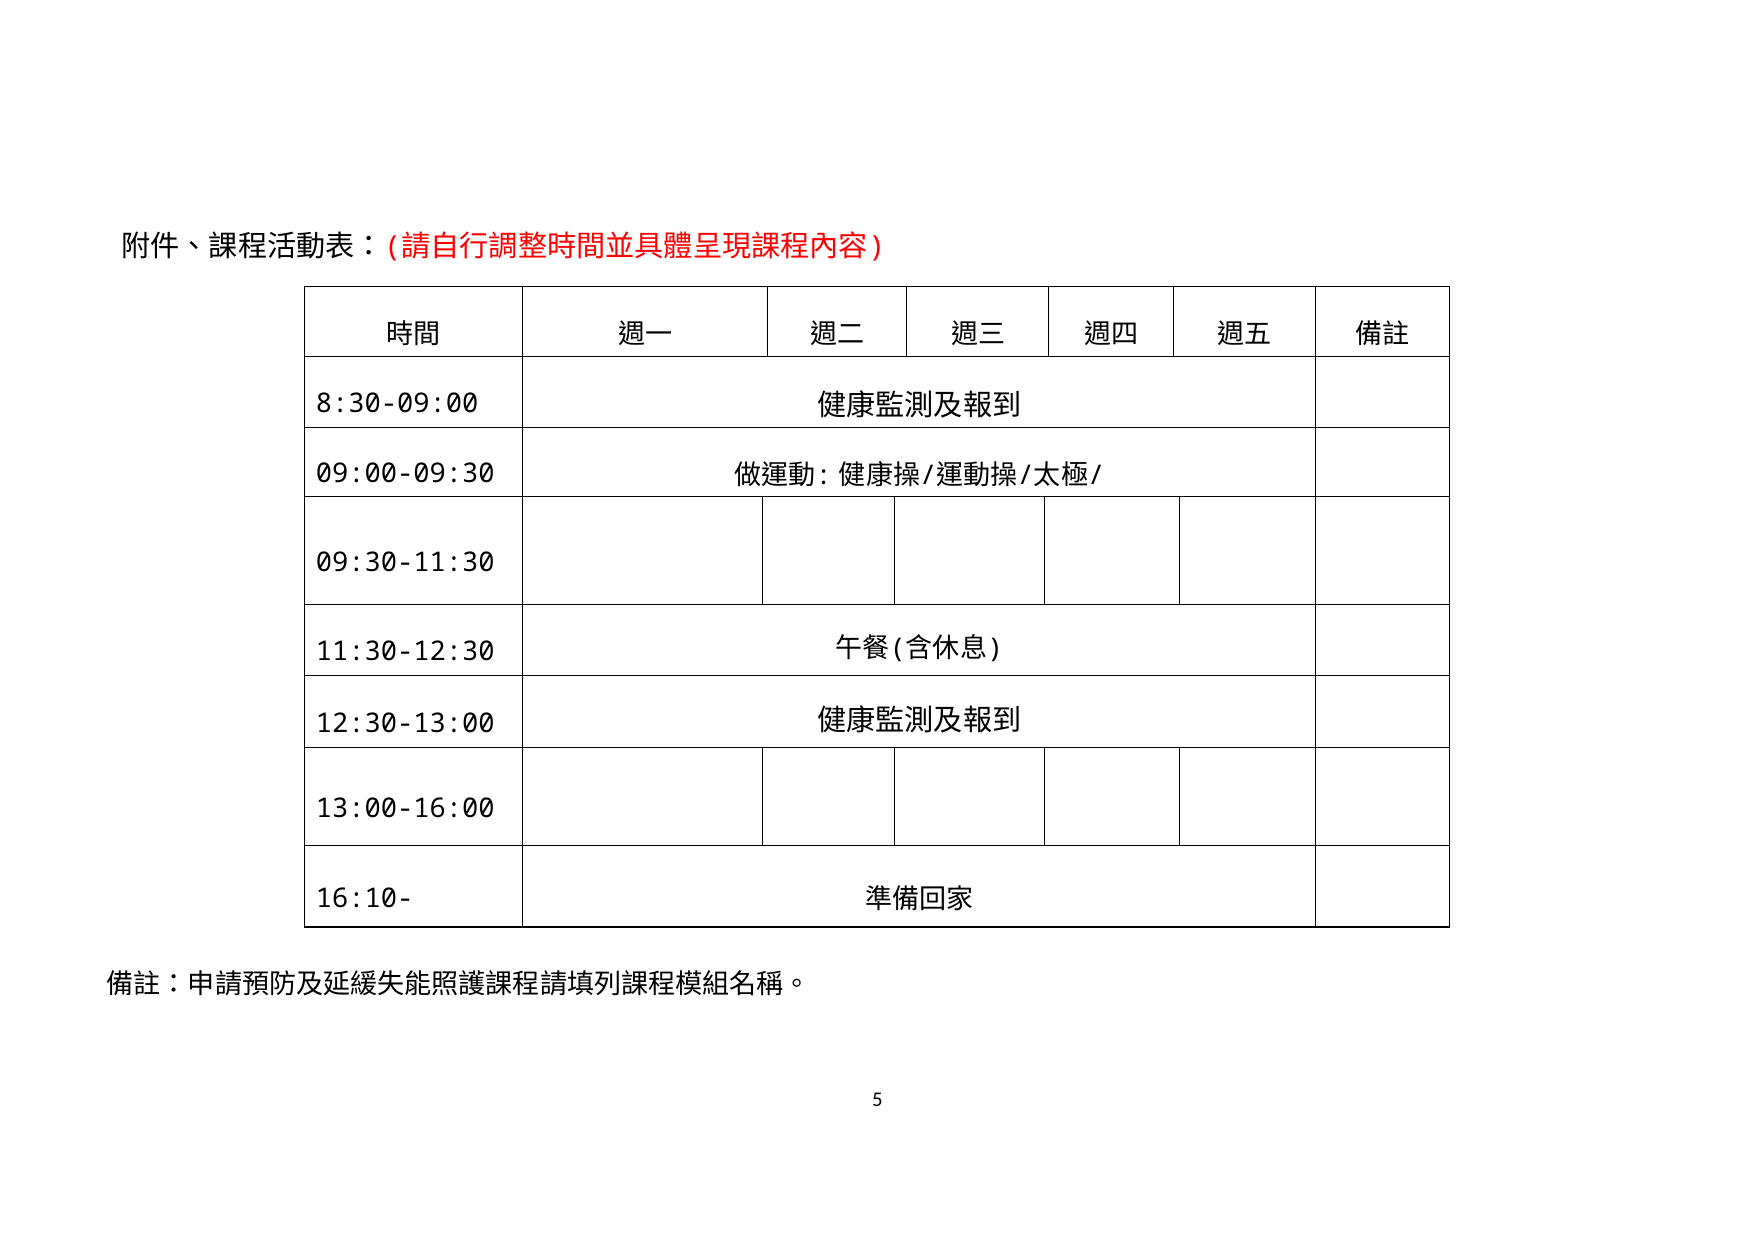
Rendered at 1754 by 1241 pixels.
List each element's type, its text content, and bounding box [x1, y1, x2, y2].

table_cell 健康監測及報到 [523, 357, 1315, 427]
table_cell 09:30-11:30 [305, 497, 522, 603]
table_header 週一 [523, 287, 767, 356]
table_cell [1180, 497, 1315, 603]
table_cell [895, 497, 1044, 603]
table_header 週四 [1049, 287, 1173, 356]
text 備註：申請預防及延緩失能照護課程請填列課程模組名稱。 [106, 940, 1648, 1003]
table_cell [1316, 497, 1449, 603]
table_header 時間 [305, 287, 522, 356]
table_cell [1316, 428, 1449, 496]
table_cell 09:00-09:30 [305, 428, 522, 496]
table_cell [1316, 846, 1449, 926]
table_cell [1316, 748, 1449, 845]
table_cell [523, 748, 762, 845]
table_cell [1316, 605, 1449, 675]
table_cell [1316, 676, 1449, 747]
table_cell [763, 748, 894, 845]
table_cell 做運動: 健康操/運動操/太極/ [523, 428, 1315, 496]
table_cell 12:30-13:00 [305, 676, 522, 747]
table_cell 準備回家 [523, 846, 1315, 926]
table_cell 11:30-12:30 [305, 605, 522, 675]
table_cell 16:10- [305, 846, 522, 926]
table_header 週五 [1174, 287, 1315, 356]
table_cell 午餐(含休息) [523, 605, 1315, 675]
table_header 週三 [907, 287, 1048, 356]
table_cell [895, 748, 1044, 845]
table_cell [763, 497, 894, 603]
table_cell 8:30-09:00 [305, 357, 522, 427]
table_cell [523, 497, 762, 603]
table_cell [1045, 748, 1179, 845]
table_cell [1180, 748, 1315, 845]
table_cell [1316, 357, 1449, 427]
table_cell 健康監測及報到 [523, 676, 1315, 747]
text 附件、課程活動表：(請自行調整時間並具體呈現課程內容) [121, 202, 1648, 265]
table_header 備註 [1316, 287, 1449, 356]
table_header 週二 [768, 287, 906, 356]
table_cell 13:00-16:00 [305, 748, 522, 845]
table_cell [1045, 497, 1179, 603]
